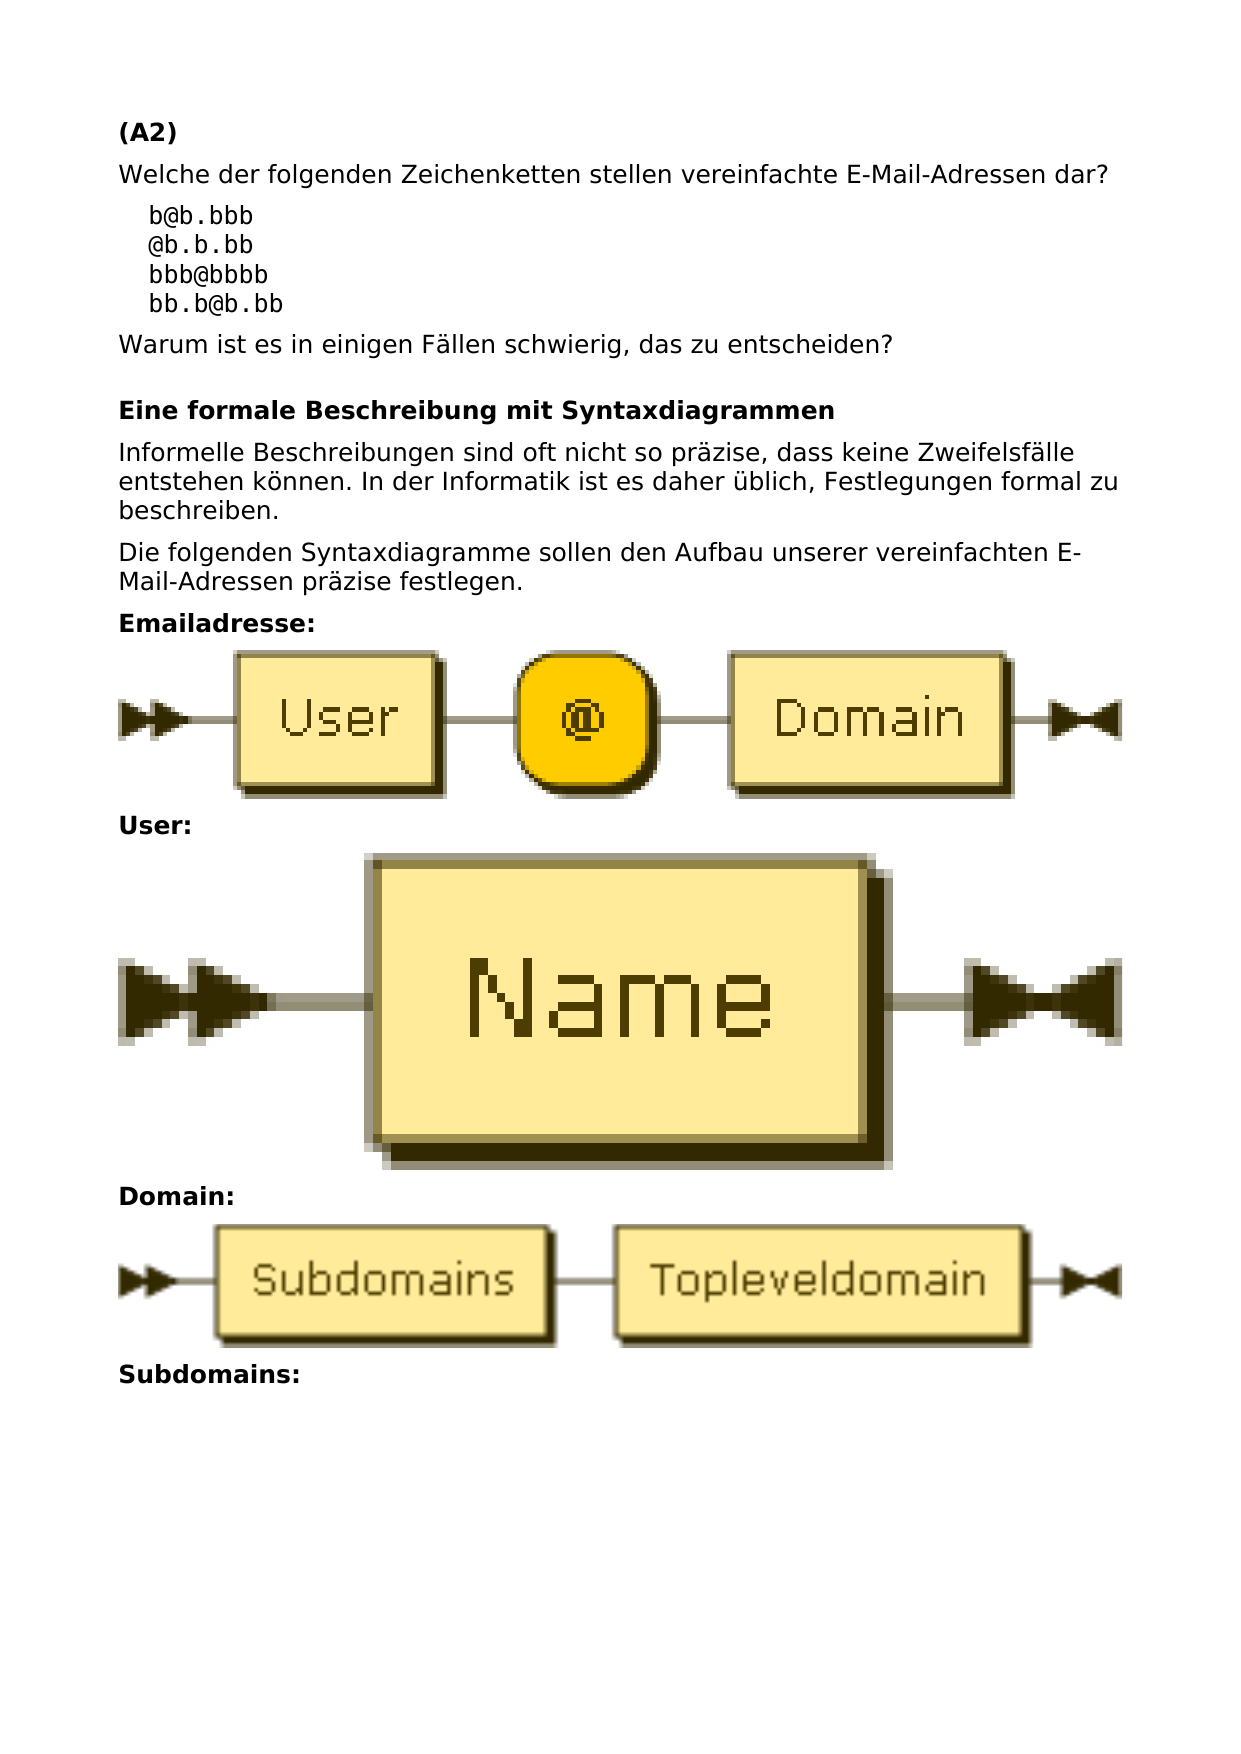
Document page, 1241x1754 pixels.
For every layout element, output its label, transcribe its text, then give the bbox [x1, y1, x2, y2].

text Emailadresse: [118, 609, 1122, 638]
text b@b.bbb @b.b.bb bbb@bbbb bb.b@b.bb [118, 201, 1122, 318]
picture [118, 853, 1123, 1170]
text Domain: [118, 1182, 1122, 1212]
picture [118, 1224, 1123, 1348]
subtitle Eine formale Beschreibung mit Syntaxdiagrammen [118, 397, 1122, 426]
text Subdomains: [118, 1360, 1122, 1389]
text User: [118, 811, 1122, 841]
text Informelle Beschreibungen sind oft nicht so präzise, dass keine Zweifelsfälle entstehen können. In der Informatik ist es daher üblich, Festlegungen formal zu beschreiben. [118, 438, 1122, 526]
picture [118, 650, 1123, 799]
subtitle (A2) [118, 118, 1122, 147]
text Warum ist es in einigen Fällen schwierig, das zu entscheiden? [118, 330, 1122, 359]
text Welche der folgenden Zeichenketten stellen vereinfachte E-Mail-Adressen dar? [118, 160, 1122, 189]
text Die folgenden Syntaxdiagramme sollen den Aufbau unserer vereinfachten E-Mail-Adressen präzise festlegen. [118, 538, 1122, 597]
